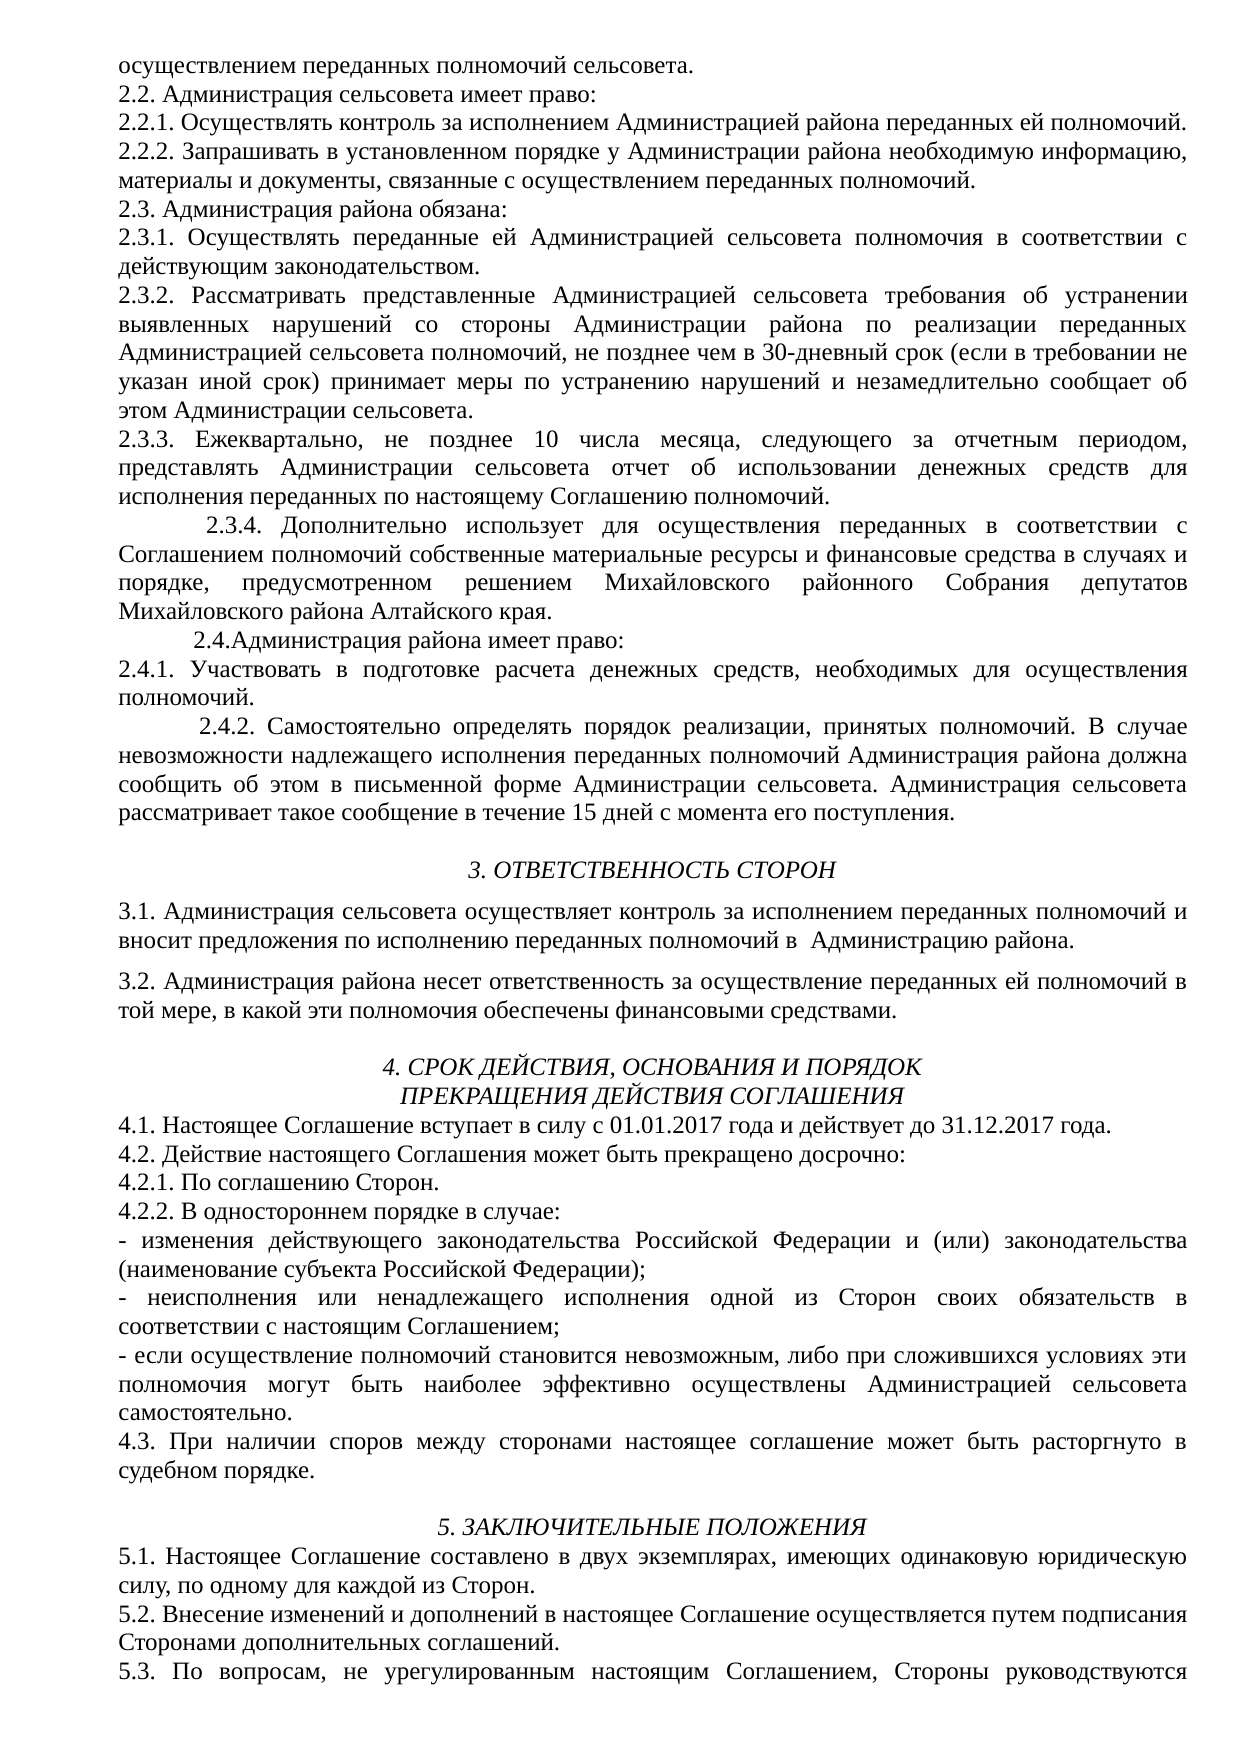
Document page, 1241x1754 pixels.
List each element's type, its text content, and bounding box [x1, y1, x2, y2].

text 2.2. Администрация сельсовета имеет право: [118, 79, 1188, 107]
text - неисполнения или ненадлежащего исполнения одной из Сторон своих обязательств в соответствии с настоящим Соглашением; [118, 1282, 1188, 1340]
text 2.2.1. Осуществлять контроль за исполнением Администрацией района переданных ей полномочий. [118, 107, 1188, 136]
text осуществлением переданных полномочий сельсовета. [118, 50, 1188, 79]
text 2.4.1. Участвовать в подготовке расчета денежных средств, необходимых для осуществления полномочий. [118, 654, 1188, 711]
text 2.3.1. Осуществлять переданные ей Администрацией сельсовета полномочия в соответствии с действующим законодательством. [118, 222, 1188, 280]
text 3. ОТВЕТСТВЕННОСТЬ СТОРОН [118, 855, 1188, 884]
text 5.1. Настоящее Соглашение составлено в двух экземплярах, имеющих одинаковую юридическую силу, по одному для каждой из Сторон. [118, 1541, 1188, 1599]
text 2.3.4. Дополнительно использует для осуществления переданных в соответствии с Соглашением полномочий собственные материальные ресурсы и финансовые средства в случаях и порядке, предусмотренном решением Михайловского районного Собрания депутатов Михайловского района Алтайского края. [118, 510, 1188, 625]
text 4.2. Действие настоящего Соглашения может быть прекращено досрочно: [118, 1139, 1188, 1167]
text 2.2.2. Запрашивать в установленном порядке у Администрации района необходимую информацию, материалы и документы, связанные с осуществлением переданных полномочий. [118, 136, 1188, 194]
text - если осуществление полномочий становится невозможным, либо при сложившихся условиях эти полномочия могут быть наиболее эффективно осуществлены Администрацией сельсовета самостоятельно. [118, 1340, 1188, 1426]
text 5.2. Внесение изменений и дополнений в настоящее Соглашение осуществляется путем подписания Сторонами дополнительных соглашений. [118, 1599, 1188, 1656]
text 2.4.Администрация района имеет право: [118, 625, 1188, 654]
text ПРЕКРАЩЕНИЯ ДЕЙСТВИЯ СОГЛАШЕНИЯ [118, 1081, 1188, 1110]
text 2.3. Администрация района обязана: [118, 194, 1188, 222]
text 4.1. Настоящее Соглашение вступает в силу с 01.01.2017 года и действует до 31.12.2017 года. [118, 1110, 1188, 1139]
text 4.2.1. По соглашению Сторон. [118, 1167, 1188, 1196]
text 4.3. При наличии споров между сторонами настоящее соглашение может быть расторгнуто в судебном порядке. [118, 1426, 1188, 1484]
text - изменения действующего законодательства Российской Федерации и (или) законодательства (наименование субъекта Российской Федерации); [118, 1225, 1188, 1282]
text 3.2. Администрация района несет ответственность за осуществление переданных ей полномочий в той мере, в какой эти полномочия обеспечены финансовыми средствами. [118, 966, 1188, 1024]
text 2.4.2. Самостоятельно определять порядок реализации, принятых полномочий. В случае невозможности надлежащего исполнения переданных полномочий Администрация района должна сообщить об этом в письменной форме Администрации сельсовета. Администрация сельсовета рассматривает такое сообщение в течение 15 дней с момента его поступления. [118, 711, 1188, 826]
text 4. СРОК ДЕЙСТВИЯ, ОСНОВАНИЯ И ПОРЯДОК [118, 1052, 1188, 1081]
text 2.3.3. Ежеквартально, не позднее 10 числа месяца, следующего за отчетным периодом, представлять Администрации сельсовета отчет об использовании денежных средств для исполнения переданных по настоящему Соглашению полномочий. [118, 424, 1188, 510]
text 2.3.2. Рассматривать представленные Администрацией сельсовета требования об устранении выявленных нарушений со стороны Администрации района по реализации переданных Администрацией сельсовета полномочий, не позднее чем в 30-дневный срок (если в требовании не указан иной срок) принимает меры по устранению нарушений и незамедлительно сообщает об этом Администрации сельсовета. [118, 280, 1188, 424]
text 5.3. По вопросам, не урегулированным настоящим Соглашением, Стороны руководствуются [118, 1656, 1188, 1685]
text 4.2.2. В одностороннем порядке в случае: [118, 1196, 1188, 1225]
text 5. ЗАКЛЮЧИТЕЛЬНЫЕ ПОЛОЖЕНИЯ [118, 1512, 1188, 1541]
text 3.1. Администрация сельсовета осуществляет контроль за исполнением переданных полномочий и вносит предложения по исполнению переданных полномочий в Администрацию района. [118, 896, 1188, 954]
